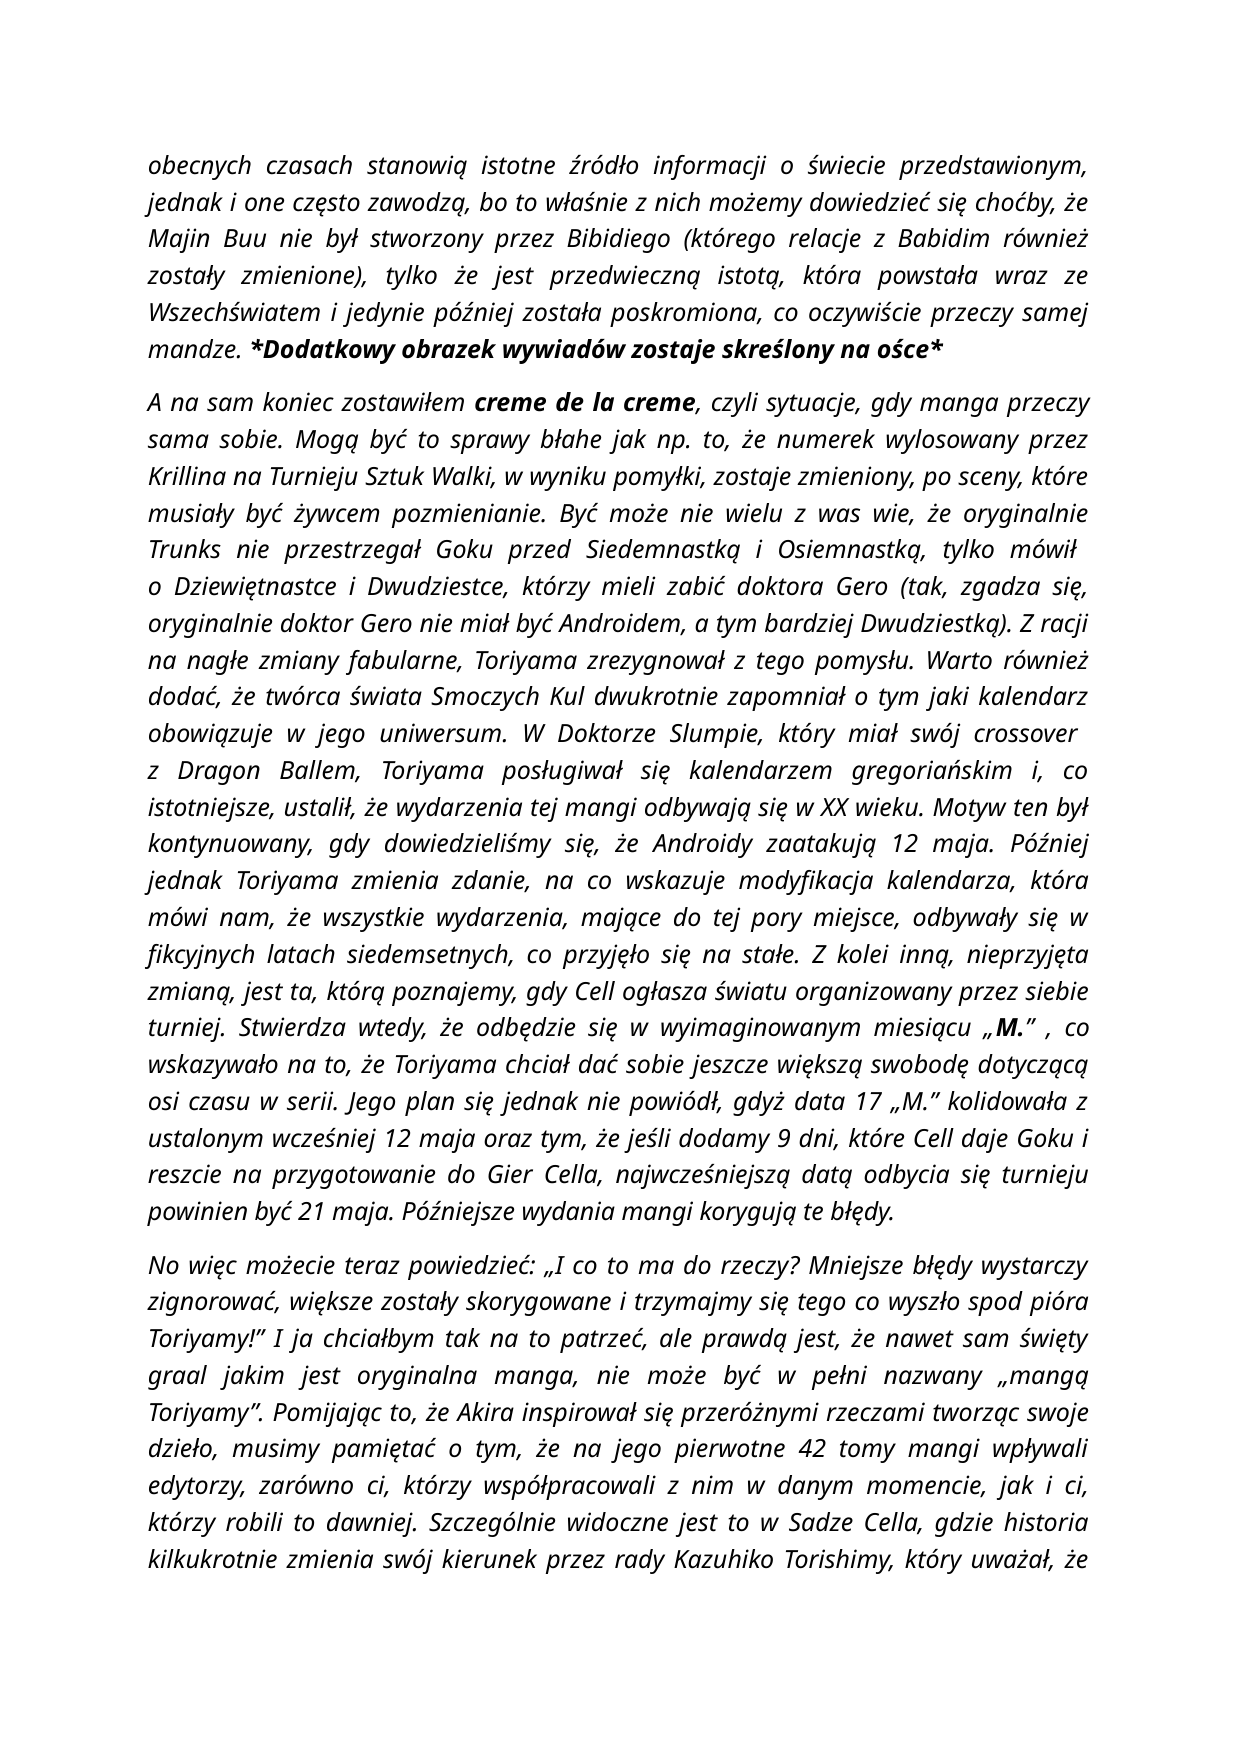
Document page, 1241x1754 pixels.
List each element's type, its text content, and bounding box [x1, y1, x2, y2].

text obecnych czasach stanowią istotne źródło informacji o świecie przedstawionym, jednak i one często zawodzą, bo to właśnie z nich możemy dowiedzieć się choćby, że Majin Buu nie był stworzony przez Bibidiego (którego relacje z Babidim również zostały zmienione), tylko że jest przedwieczną istotą, która powstała wraz ze Wszechświatem i jedynie później została poskromiona, co oczywiście przeczy samej mandze. *Dodatkowy obrazek wywiadów zostaje skreślony na ośce* [148, 148, 1093, 366]
text A na sam koniec zostawiłem creme de la creme, czyli sytuacje, gdy manga przeczy sama sobie. Mogą być to sprawy błahe jak np. to, że numerek wylosowany przez Krillina na Turnieju Sztuk Walki, w wyniku pomyłki, zostaje zmieniony, po sceny, które musiały być żywcem pozmienianie. Być może nie wielu z was wie, że oryginalnie Trunks nie przestrzegał Goku przed Siedemnastką i Osiemnastką, tylko mówił o Dziewiętnastce i Dwudziestce, którzy mieli zabić doktora Gero (tak, zgadza się, oryginalnie doktor Gero nie miał być Androidem, a tym bardziej Dwudziestką). Z racji na nagłe zmiany fabularne, Toriyama zrezygnował z tego pomysłu. Warto również dodać, że twórca świata Smoczych Kul dwukrotnie zapomniał o tym jaki kalendarz obowiązuje w jego uniwersum. W Doktorze Slumpie, który miał swój crossover z Dragon Ballem, Toriyama posługiwał się kalendarzem gregoriańskim i, co istotniejsze, ustalił, że wydarzenia tej mangi odbywają się w XX wieku. Motyw ten był kontynuowany, gdy dowiedzieliśmy się, że Androidy zaatakują 12 maja. Później jednak Toriyama zmienia zdanie, na co wskazuje modyfikacja kalendarza, która mówi nam, że wszystkie wydarzenia, mające do tej pory miejsce, odbywały się w fikcyjnych latach siedemsetnych, co przyjęło się na stałe. Z kolei inną, nieprzyjęta zmianą, jest ta, którą poznajemy, gdy Cell ogłasza światu organizowany przez siebie turniej. Stwierdza wtedy, że odbędzie się w wyimaginowanym miesiącu „M.” , co wskazywało na to, że Toriyama chciał dać sobie jeszcze większą swobodę dotyczącą osi czasu w serii. Jego plan się jednak nie powiódł, gdyż data 17 „M.” kolidowała z ustalonym wcześniej 12 maja oraz tym, że jeśli dodamy 9 dni, które Cell daje Goku i reszcie na przygotowanie do Gier Cella, najwcześniejszą datą odbycia się turnieju powinien być 21 maja. Późniejsze wydania mangi korygują te błędy. [148, 385, 1093, 1228]
text No więc możecie teraz powiedzieć: „I co to ma do rzeczy? Mniejsze błędy wystarczy zignorować, większe zostały skorygowane i trzymajmy się tego co wyszło spod pióra Toriyamy!” I ja chciałbym tak na to patrzeć, ale prawdą jest, że nawet sam święty graal jakim jest oryginalna manga, nie może być w pełni nazwany „mangą Toriyamy”. Pomijając to, że Akira inspirował się przeróżnymi rzeczami tworząc swoje dzieło, musimy pamiętać o tym, że na jego pierwotne 42 tomy mangi wpływali edytorzy, zarówno ci, którzy współpracowali z nim w danym momencie, jak i ci, którzy robili to dawniej. Szczególnie widoczne jest to w Sadze Cella, gdzie historia kilkukrotnie zmienia swój kierunek przez rady Kazuhiko Torishimy, który uważał, że [148, 1247, 1093, 1576]
